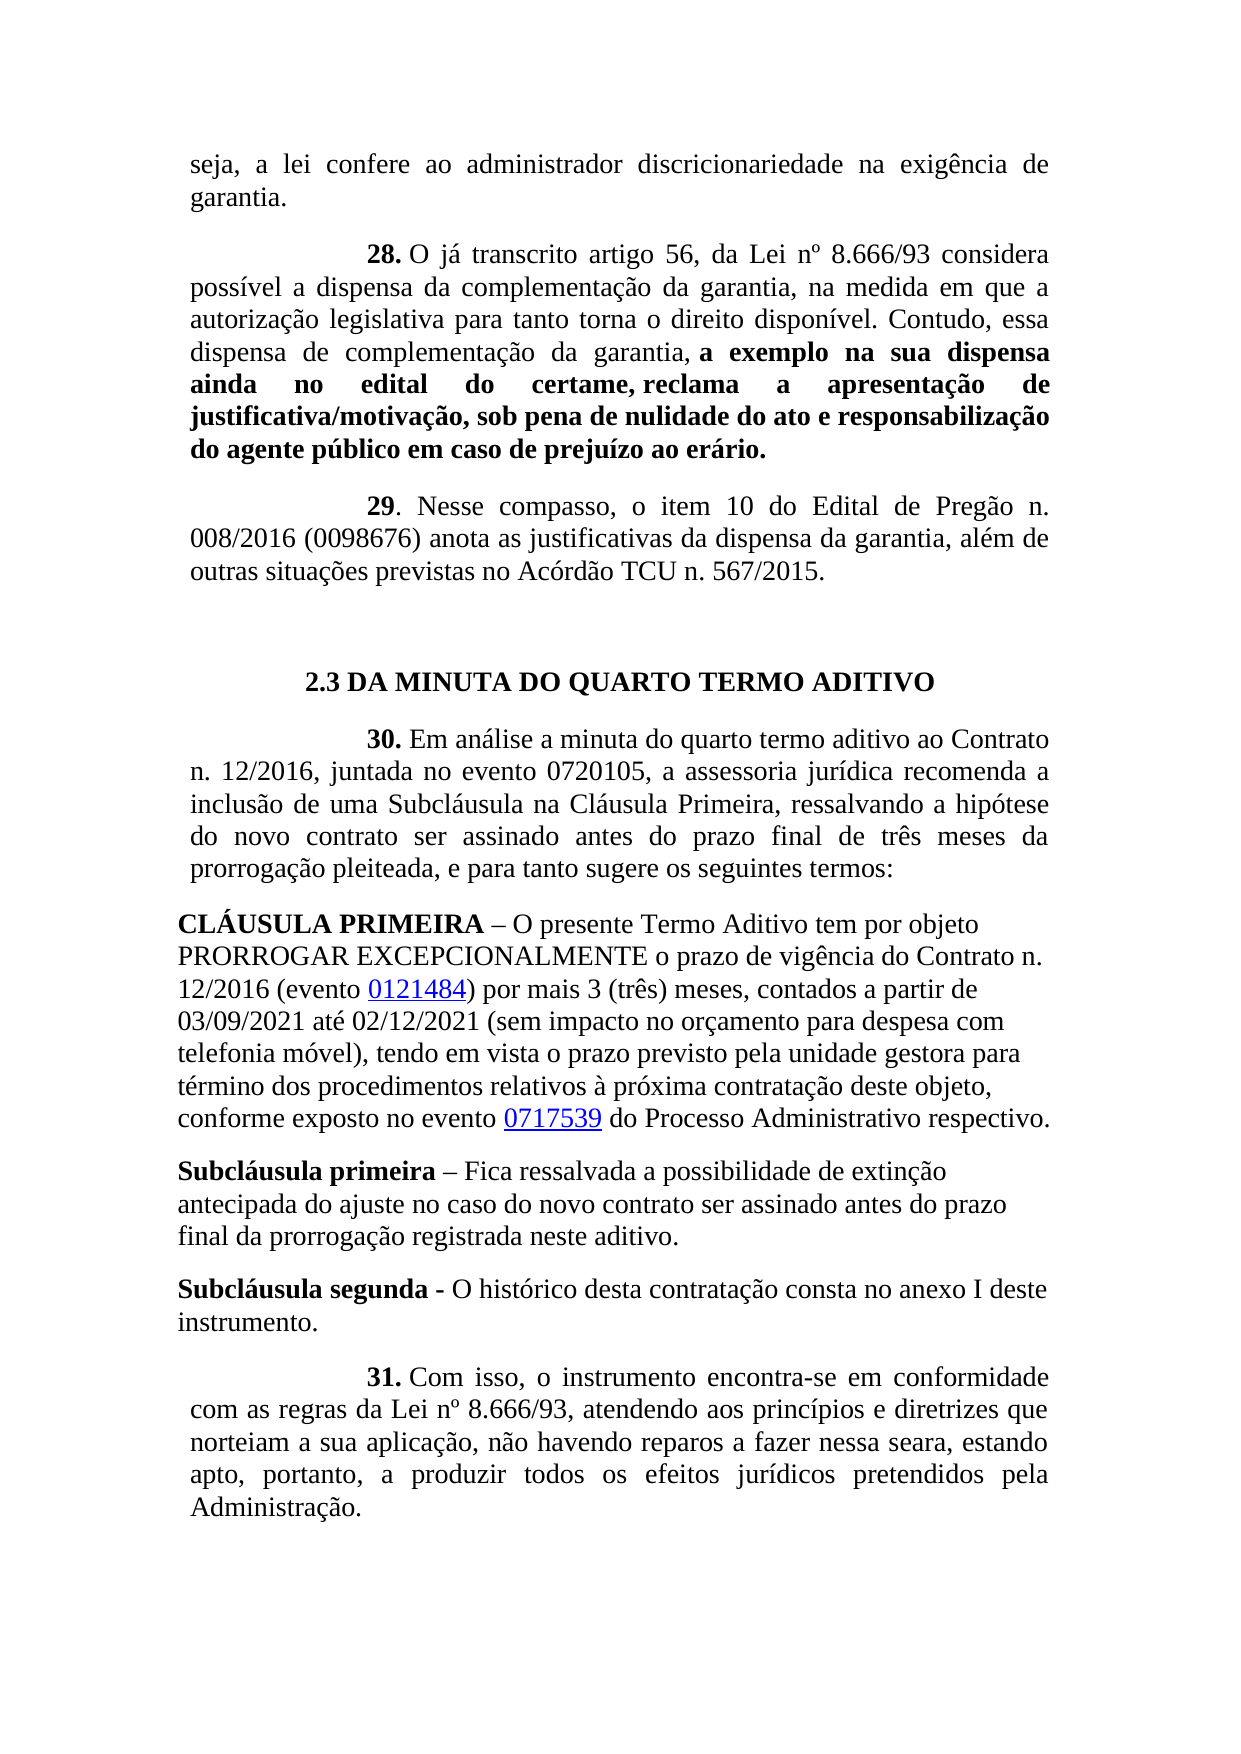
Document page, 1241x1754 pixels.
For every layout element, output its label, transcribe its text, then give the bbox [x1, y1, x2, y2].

text CLÁUSULA PRIMEIRA – O presente Termo Aditivo tem por objeto PRORROGAR EXCEPCIONALMENTE o prazo de vigência do Contrato n. 12/2016 (evento 0121484) por mais 3 (três) meses, contados a partir de 03/09/2021 até 02/12/2021 (sem impacto no orçamento para despesa com telefonia móvel), tendo em vista o prazo previsto pela unidade gestora para término dos procedimentos relativos à próxima contratação deste objeto, conforme exposto no evento 0717539 do Processo Administrativo respectivo. [177, 907, 1063, 1134]
text Subcláusula primeira – Fica ressalvada a possibilidade de extinção antecipada do ajuste no caso do novo contrato ser assinado antes do prazo final da prorrogação registrada neste aditivo. [177, 1154, 1063, 1252]
text 28. O já transcrito artigo 56, da Lei nº 8.666/93 considera possível a dispensa da complementação da garantia, na medida em que a autorização legislativa para tanto torna o direito disponível. Contudo, essa dispensa de complementação da garantia, a exemplo na sua dispensa ainda no edital do certame, reclama a apresentação de justificativa/motivação, sob pena de nulidade do ato e responsabilização do agente público em caso de prejuízo ao erário. [190, 237, 1051, 464]
text 30. Em análise a minuta do quarto termo aditivo ao Contrato n. 12/2016, juntada no evento 0720105, a assessoria jurídica recomenda a inclusão de uma Subcláusula na Cláusula Primeira, ressalvando a hipótese do novo contrato ser assinado antes do prazo final de três meses da prorrogação pleiteada, e para tanto sugere os seguintes termos: [190, 722, 1051, 884]
text seja, a lei confere ao administrador discricionariedade na exigência de garantia. [190, 148, 1051, 212]
text 2.3 DA MINUTA DO QUARTO TERMO ADITIVO [190, 664, 1051, 697]
text Subcláusula segunda - O histórico desta contratação consta no anexo I deste instrumento. [177, 1272, 1063, 1337]
text 31. Com isso, o instrumento encontra-se em conformidade com as regras da Lei nº 8.666/93, atendendo aos princípios e diretrizes que norteiam a sua aplicação, não havendo reparos a fazer nessa seara, estando apto, portanto, a produzir todos os efeitos jurídicos pretendidos pela Administração. [190, 1360, 1051, 1522]
text 29. Nesse compasso, o item 10 do Edital de Pregão n. 008/2016 (0098676) anota as justificativas da dispensa da garantia, além de outras situações previstas no Acórdão TCU n. 567/2015. [190, 489, 1051, 586]
